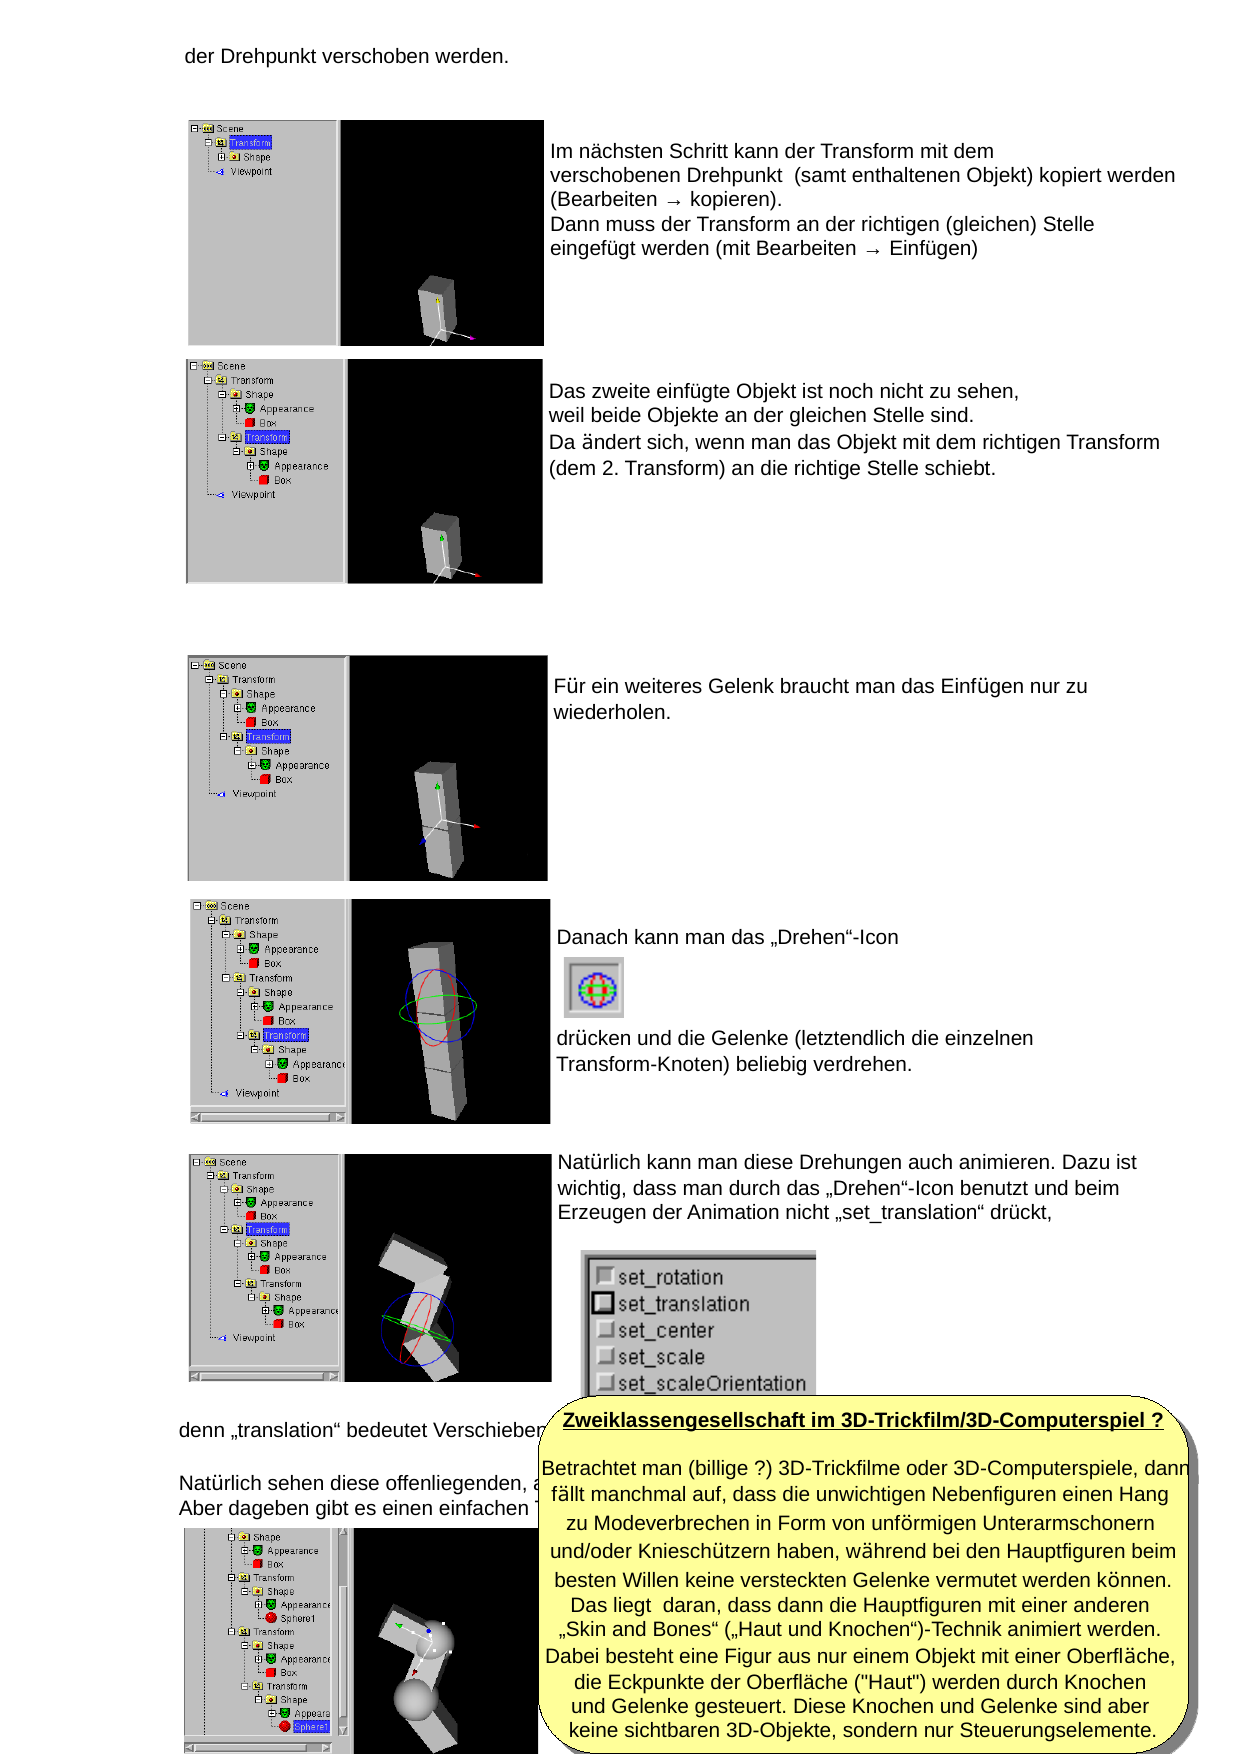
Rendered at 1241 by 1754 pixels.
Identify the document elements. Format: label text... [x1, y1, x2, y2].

text (Bearbeiten → kopieren). [544, 187, 1197, 211]
text der Drehpunkt verschoben werden. [178, 43, 1197, 67]
text wichtig, dass man durch das „Drehen“-Icon benutzt und beim [552, 1176, 1197, 1200]
text Natürlich kann man diese Drehungen auch animieren. Dazu ist [178, 1147, 1197, 1176]
text (dem 2. Transform) an die richtige Stelle schiebt. [543, 456, 1197, 479]
text Danach kann man das „Drehen“-Icon [551, 915, 1197, 951]
text Natürlich sehen diese offenliegenden, aus Quadern bestehenenden Gelenke ziemlich unattraktiv aus. [178, 1468, 538, 1496]
text Für ein weiteres Gelenk braucht man das Einfügen nur zu [548, 671, 1197, 699]
text wiederholen. [548, 699, 1197, 723]
text Im nächsten Schritt kann der Transform mit dem [544, 139, 1197, 163]
picture [184, 1528, 539, 1754]
picture [185, 359, 543, 584]
text Das zweite einfügte Objekt ist noch nicht zu sehen, [543, 379, 1197, 403]
text Aber dageben gibt es einen einfachen Trick: [178, 1496, 538, 1520]
text Dann muss der Transform an der richtigen (gleichen) Stelle [544, 211, 1197, 235]
text eingefügt werden (mit Bearbeiten → Einfügen) [544, 235, 1197, 259]
text Da ändert sich, wenn man das Objekt mit dem richtigen Transform [543, 427, 1197, 456]
text denn „translation“ bedeutet Verschieben und damit würde man einen Arm aus dem Gelenk reissen. [178, 1415, 553, 1444]
picture [190, 899, 551, 1124]
picture [187, 655, 548, 881]
text Transform-Knoten) beliebig verdrehen. [551, 1051, 1197, 1075]
text weil beide Objekte an der gleichen Stelle sind. [543, 403, 1197, 427]
picture [563, 957, 624, 1018]
text verschobenen Drehpunkt (samt enthaltenen Objekt) kopiert werden [544, 163, 1197, 187]
picture [188, 120, 544, 346]
text drücken und die Gelenke (letztendlich die einzelnen [551, 1023, 1197, 1051]
picture [188, 1154, 552, 1382]
text Erzeugen der Animation nicht „set_translation“ drückt, [552, 1200, 1197, 1224]
picture [580, 1250, 817, 1398]
